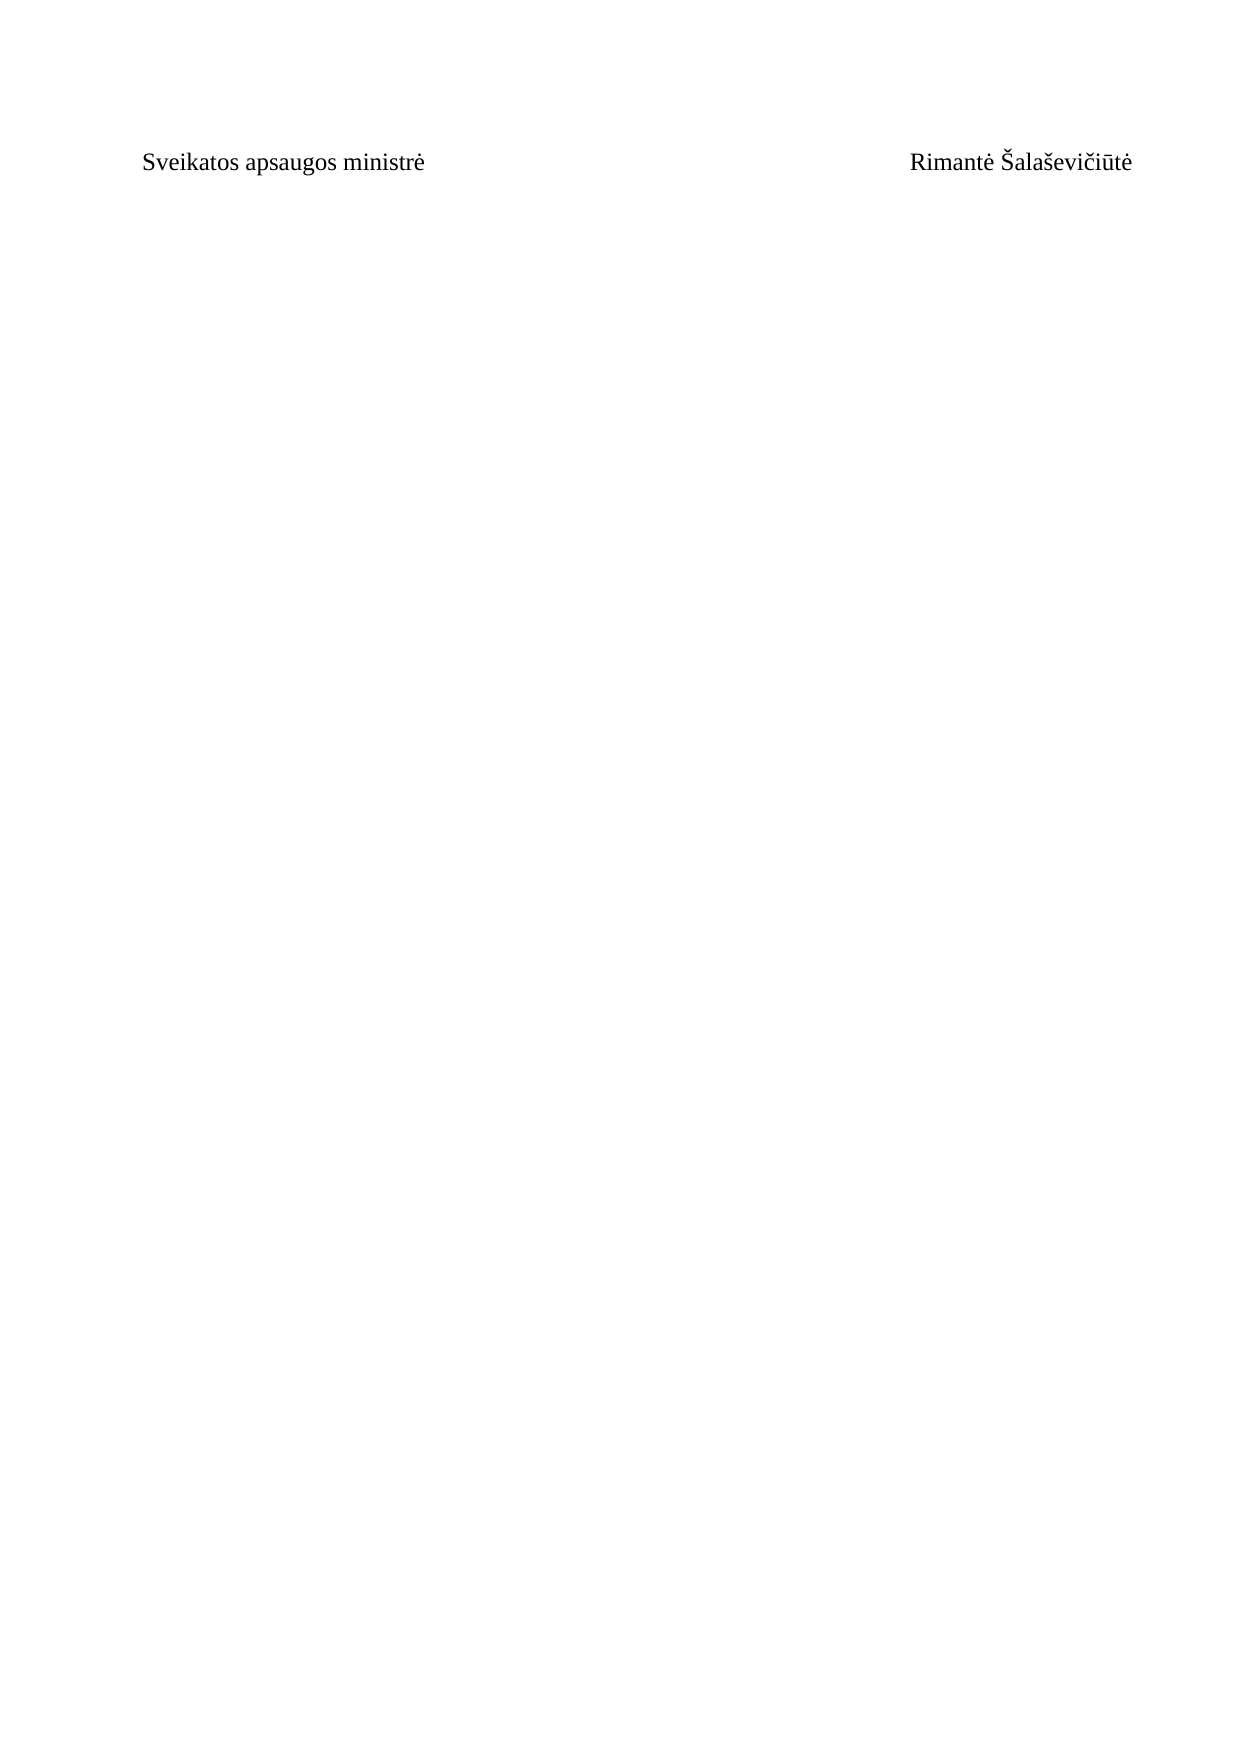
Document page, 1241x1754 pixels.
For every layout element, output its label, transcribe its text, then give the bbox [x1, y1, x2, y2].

text Sveikatos apsaugos ministrė Rimantė Šalaševičiūtė [142, 147, 1152, 176]
